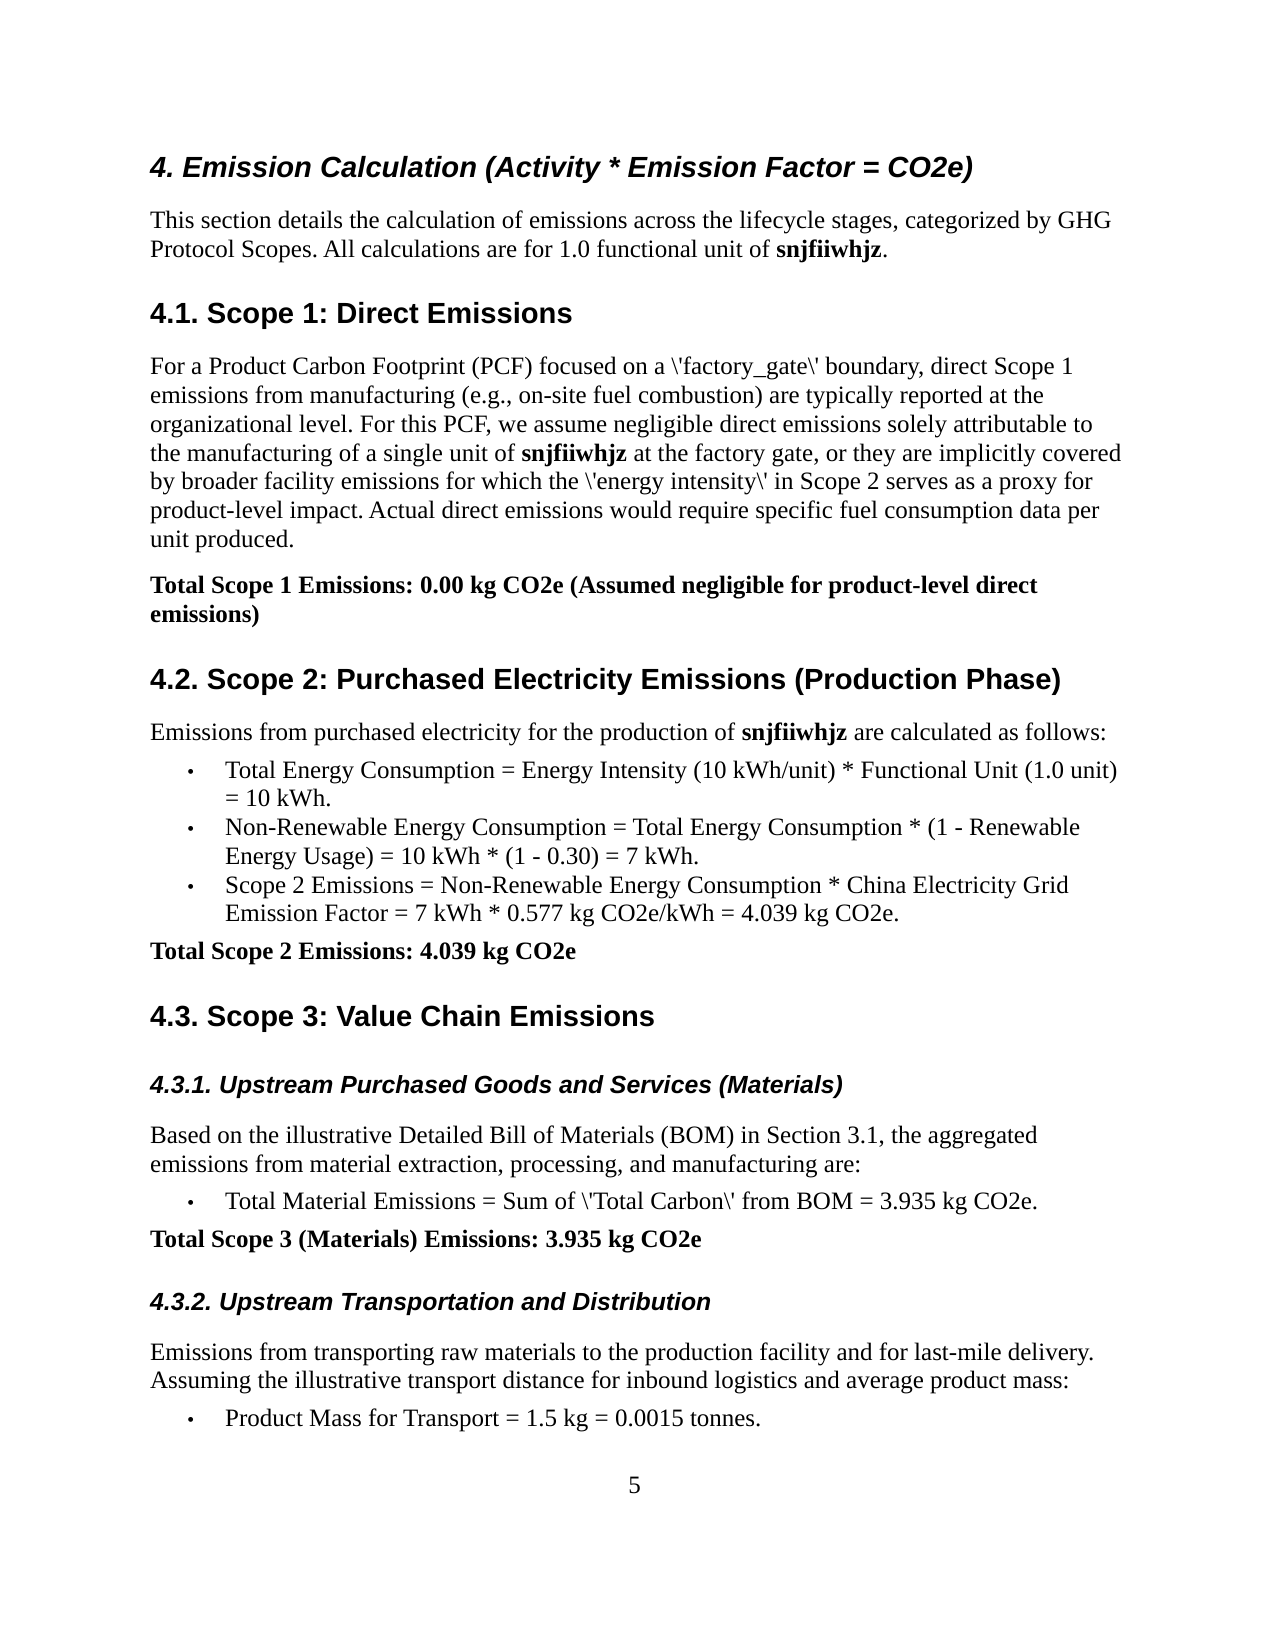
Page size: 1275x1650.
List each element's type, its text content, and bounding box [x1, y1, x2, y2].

text Total Scope 3 (Materials) Emissions: 3.935 kg CO2e [150, 1224, 1125, 1253]
subtitle 4.3.1. Upstream Purchased Goods and Services (Materials) [150, 1070, 1125, 1098]
subtitle 4.3.2. Upstream Transportation and Distribution [150, 1287, 1125, 1315]
text This section details the calculation of emissions across the lifecycle stages, categorized by GHG Protocol Scopes. All calculations are for 1.0 functional unit of snjfiiwhjz. [150, 205, 1125, 262]
list Total Energy Consumption = Energy Intensity (10 kWh/unit) * Functional Unit (1.0 unit) = 10 kWh. [187, 755, 1125, 812]
list Scope 2 Emissions = Non-Renewable Energy Consumption * China Electricity Grid Emission Factor = 7 kWh * 0.577 kg CO2e/kWh = 4.039 kg CO2e. [187, 870, 1125, 927]
list Total Material Emissions = Sum of \'Total Carbon\' from BOM = 3.935 kg CO2e. [187, 1186, 1125, 1215]
text Based on the illustrative Detailed Bill of Materials (BOM) in Section 3.1, the aggregated emissions from material extraction, processing, and manufacturing are: [150, 1120, 1125, 1177]
text Emissions from purchased electricity for the production of snjfiiwhjz are calculated as follows: [150, 717, 1125, 746]
subtitle 4.1. Scope 1: Direct Emissions [150, 296, 1125, 330]
subtitle 4. Emission Calculation (Activity * Emission Factor = CO2e) [150, 150, 1125, 183]
subtitle 4.3. Scope 3: Value Chain Emissions [150, 999, 1125, 1032]
list Product Mass for Transport = 1.5 kg = 0.0015 tonnes. [187, 1403, 1125, 1432]
text Total Scope 1 Emissions: 0.00 kg CO2e (Assumed negligible for product-level direct emissions) [150, 571, 1125, 628]
text Emissions from transporting raw materials to the production facility and for last-mile delivery. Assuming the illustrative transport distance for inbound logistics and average product mass: [150, 1337, 1125, 1394]
text For a Product Carbon Footprint (PCF) focused on a \'factory_gate\' boundary, direct Scope 1 emissions from manufacturing (e.g., on-site fuel combustion) are typically reported at the organizational level. For this PCF, we assume negligible direct emissions solely attributable to the manufacturing of a single unit of snjfiiwhjz at the factory gate, or they are implicitly covered by broader facility emissions for which the \'energy intensity\' in Scope 2 serves as a proxy for product-level impact. Actual direct emissions would require specific fuel consumption data per unit produced. [150, 351, 1125, 553]
subtitle 4.2. Scope 2: Purchased Electricity Emissions (Production Phase) [150, 662, 1125, 696]
list Non-Renewable Energy Consumption = Total Energy Consumption * (1 - Renewable Energy Usage) = 10 kWh * (1 - 0.30) = 7 kWh. [187, 812, 1125, 870]
text Total Scope 2 Emissions: 4.039 kg CO2e [150, 936, 1125, 965]
